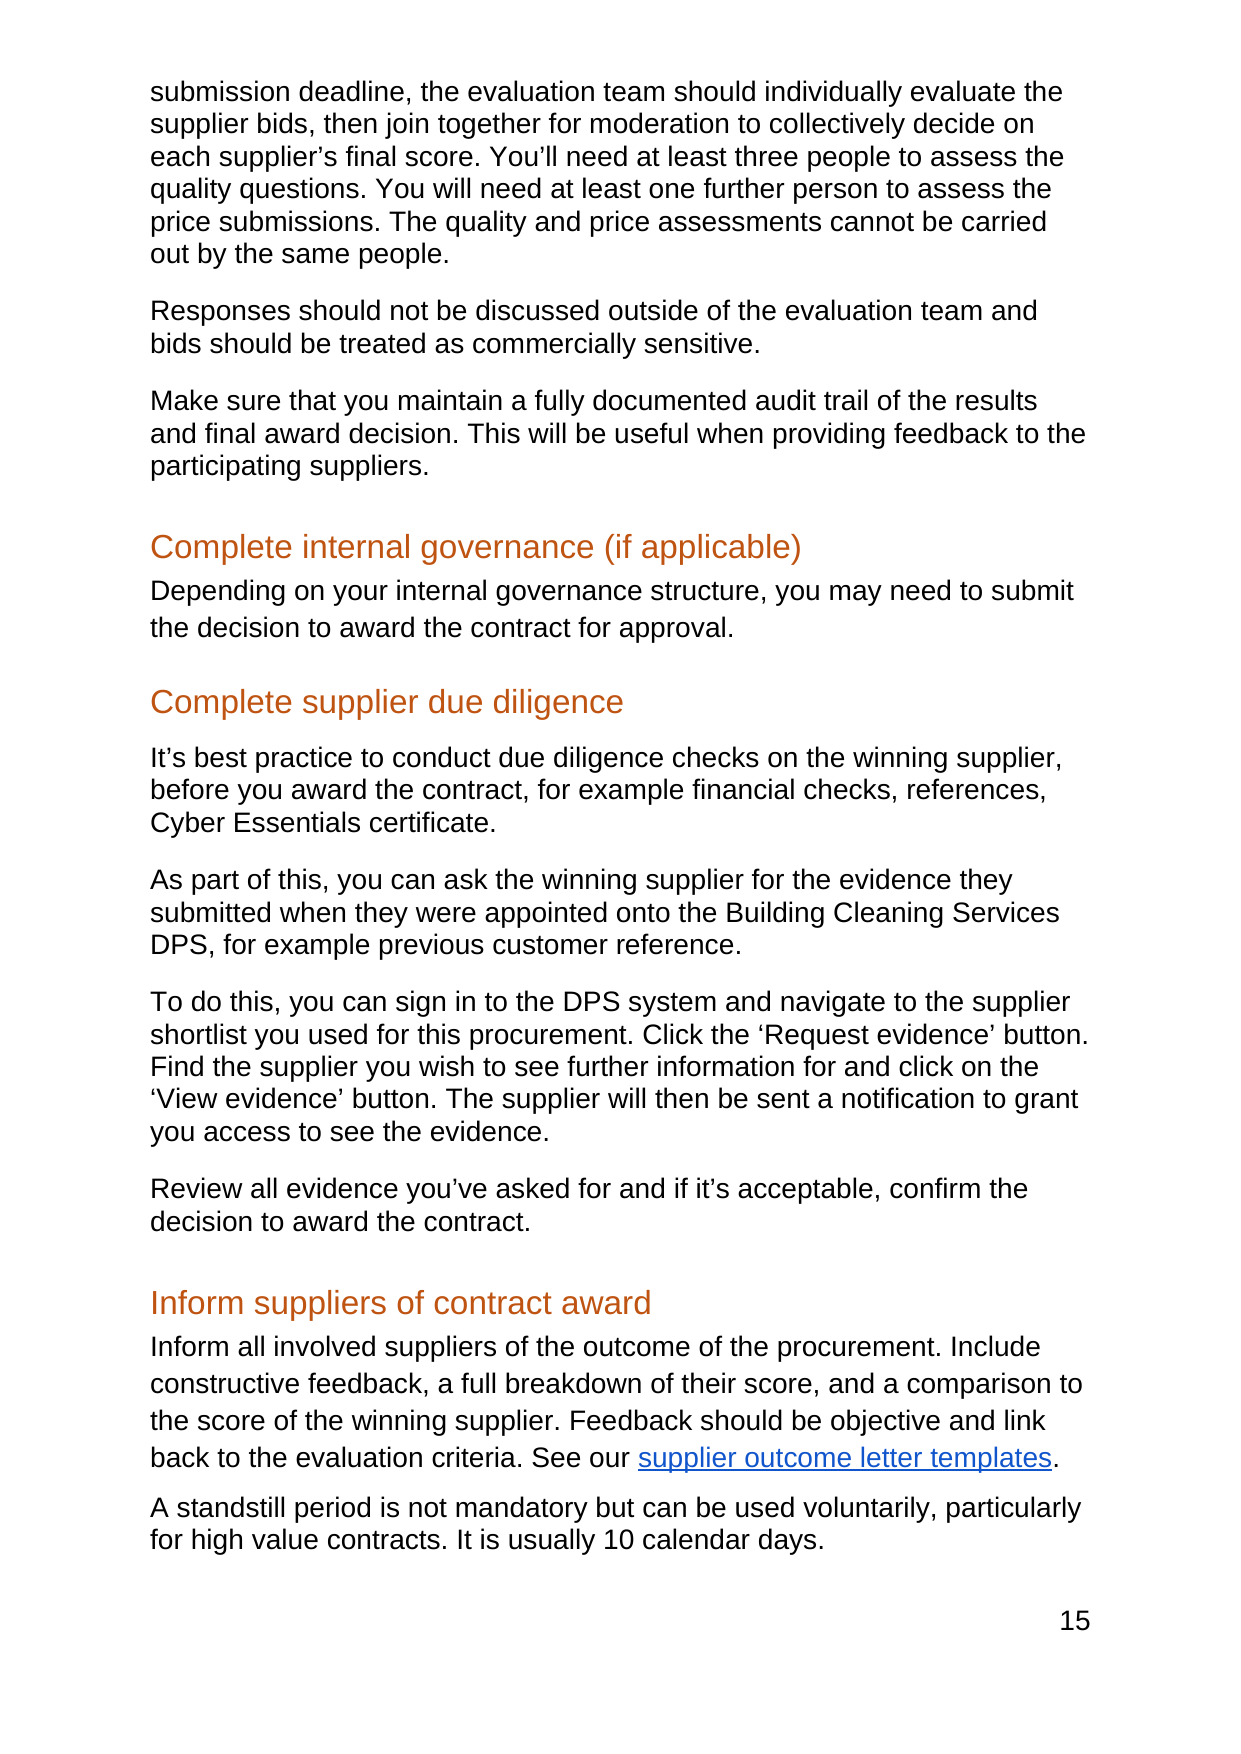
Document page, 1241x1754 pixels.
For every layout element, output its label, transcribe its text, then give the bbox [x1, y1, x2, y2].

subtitle Inform suppliers of contract award [150, 1283, 1090, 1321]
subtitle Complete internal governance (if applicable) [150, 527, 1090, 566]
text Make sure that you maintain a fully documented audit trail of the results and final award decision. This will be useful when providing feedback to the participating suppliers. [150, 384, 1090, 481]
text A standstill period is not mandatory but can be used voluntarily, particularly for high value contracts. It is usually 10 calendar days. [150, 1491, 1090, 1556]
text It’s best practice to conduct due diligence checks on the winning supplier, before you award the contract, for example financial checks, references, Cyber Essentials certificate. [150, 741, 1090, 838]
text Review all evidence you’ve asked for and if it’s acceptable, confirm the decision to award the contract. [150, 1172, 1090, 1237]
text submission deadline, the evaluation team should individually evaluate the supplier bids, then join together for moderation to collectively decide on each supplier’s final score. You’ll need at least three people to assess the quality questions. You will need at least one further person to assess the price submissions. The quality and price assessments cannot be carried out by the same people. [150, 75, 1090, 269]
text Depending on your internal governance structure, you may need to submit the decision to award the contract for approval. [150, 574, 1090, 643]
subtitle Complete supplier due diligence [150, 682, 1090, 720]
text Responses should not be discussed outside of the evaluation team and bids should be treated as commercially sensitive. [150, 294, 1090, 359]
text As part of this, you can ask the winning supplier for the evidence they submitted when they were appointed onto the Building Cleaning Services DPS, for example previous customer reference. [150, 863, 1090, 960]
text To do this, you can sign in to the DPS system and navigate to the supplier shortlist you used for this procurement. Click the ‘Request evidence’ button. Find the supplier you wish to see further information for and click on the ‘View evidence’ button. The supplier will then be sent a notification to grant you access to see the evidence. [150, 985, 1090, 1147]
text Inform all involved suppliers of the outcome of the procurement. Include constructive feedback, a full breakdown of their score, and a comparison to the score of the winning supplier. Feedback should be objective and link back to the evaluation criteria. See our supplier outcome letter templates. [150, 1330, 1090, 1474]
